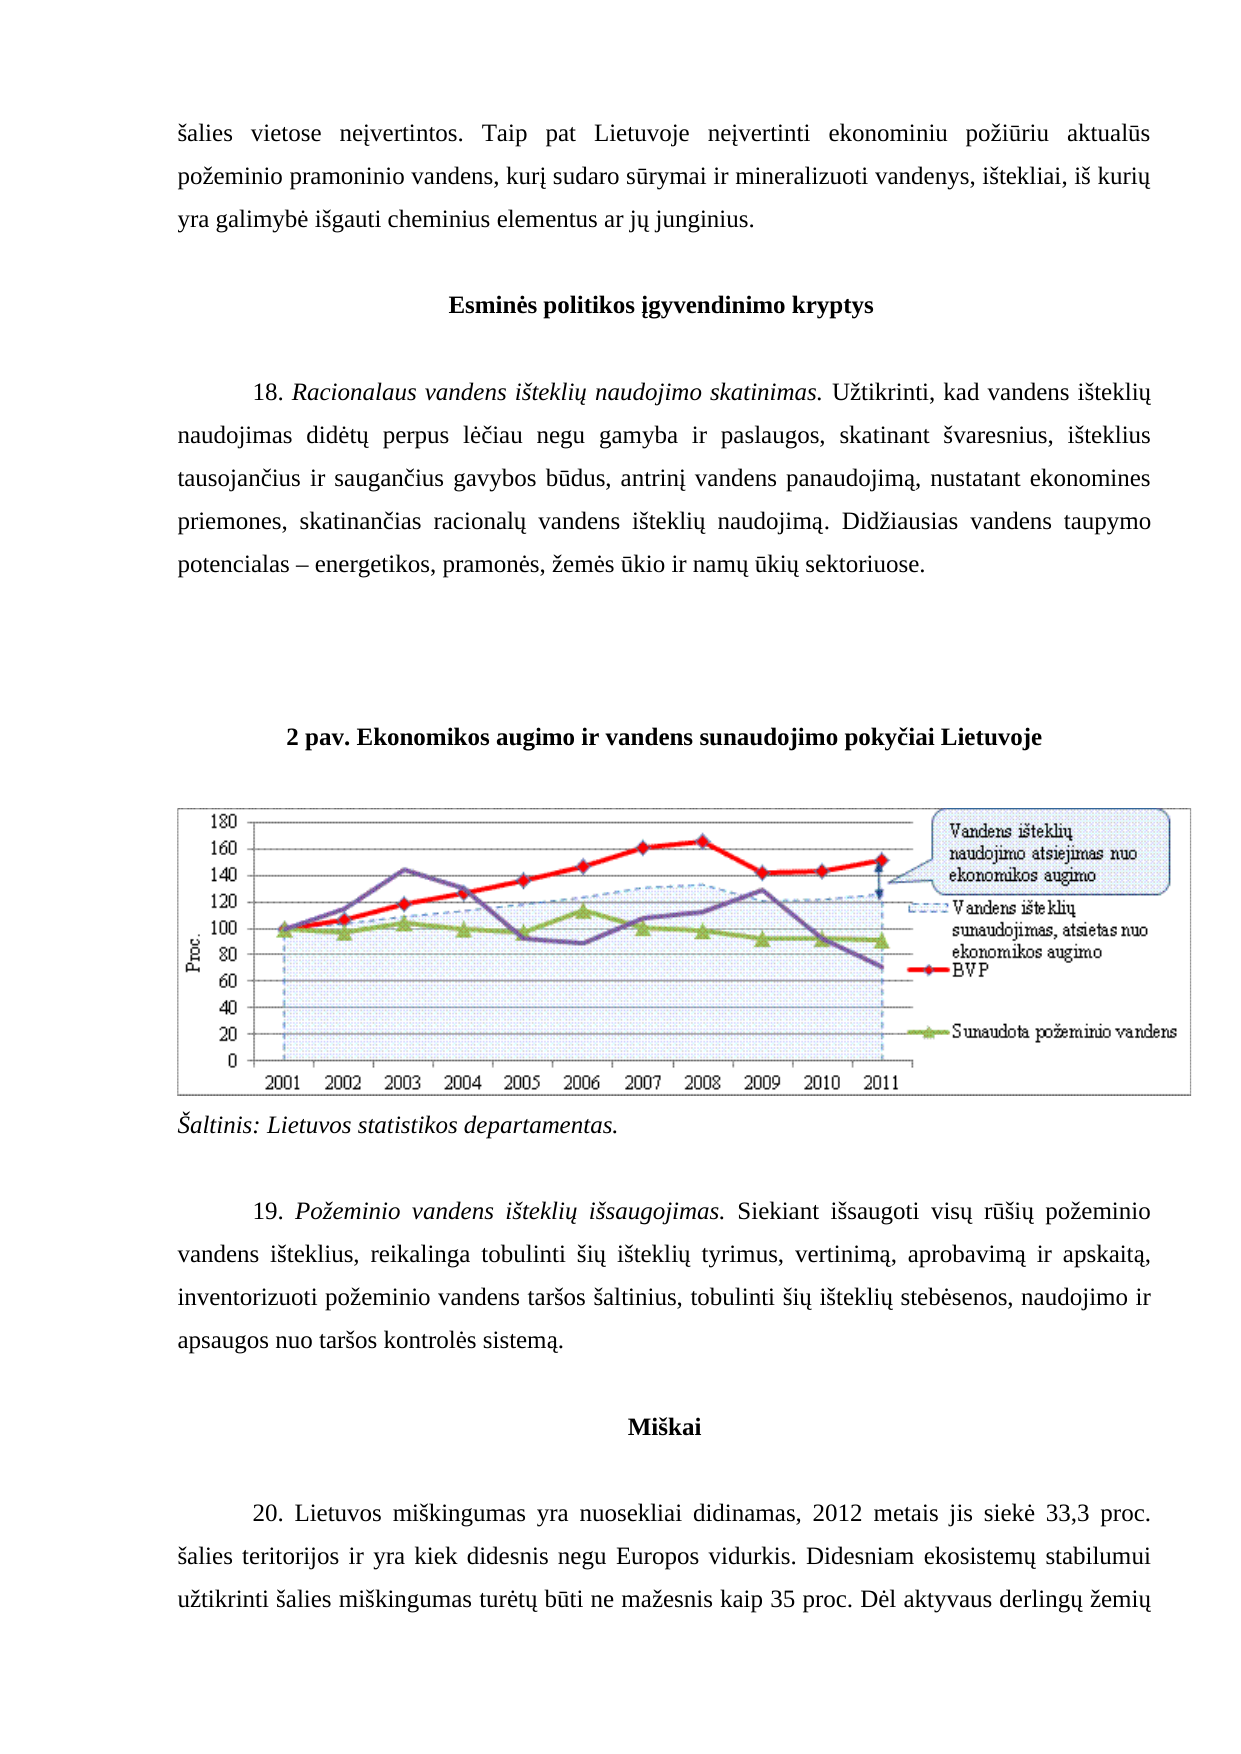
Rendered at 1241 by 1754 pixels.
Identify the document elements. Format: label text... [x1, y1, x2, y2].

text 19. Požeminio vandens išteklių išsaugojimas. Siekiant išsaugoti visų rūšių požeminio vandens išteklius, reikalinga tobulinti šių išteklių tyrimus, vertinimą, aprobavimą ir apskaitą, inventorizuoti požeminio vandens taršos šaltinius, tobulinti šių išteklių stebėsenos, naudojimo ir apsaugos nuo taršos kontrolės sistemą. [177, 1196, 1152, 1354]
text Esminės politikos įgyvendinimo kryptys [177, 291, 1152, 319]
text 2 pav. Ekonomikos augimo ir vandens sunaudojimo pokyčiai Lietuvoje [177, 722, 1152, 751]
text šalies vietose neįvertintos. Taip pat Lietuvoje neįvertinti ekonominiu požiūriu aktualūs požeminio pramoninio vandens, kurį sudaro sūrymai ir mineralizuoti vandenys, ištekliai, iš kurių yra galimybė išgauti cheminius elementus ar jų junginius. [177, 118, 1152, 233]
text Šaltinis: Lietuvos statistikos departamentas. [177, 1110, 1152, 1138]
text 18. Racionalaus vandens išteklių naudojimo skatinimas. Užtikrinti, kad vandens išteklių naudojimas didėtų perpus lėčiau negu gamyba ir paslaugos, skatinant švaresnius, išteklius tausojančius ir saugančius gavybos būdus, antrinį vandens panaudojimą, nustatant ekonomines priemones, skatinančias racionalų vandens išteklių naudojimą. Didžiausias vandens taupymo potencialas – energetikos, pramonės, žemės ūkio ir namų ūkių sektoriuose. [177, 377, 1152, 578]
text Miškai [177, 1412, 1152, 1440]
text 20. Lietuvos miškingumas yra nuosekliai didinamas, 2012 metais jis siekė 33,3 proc. šalies teritorijos ir yra kiek didesnis negu Europos vidurkis. Didesniam ekosistemų stabilumui užtikrinti šalies miškingumas turėtų būti ne mažesnis kaip 35 proc. Dėl aktyvaus derlingų žemių [177, 1498, 1152, 1613]
